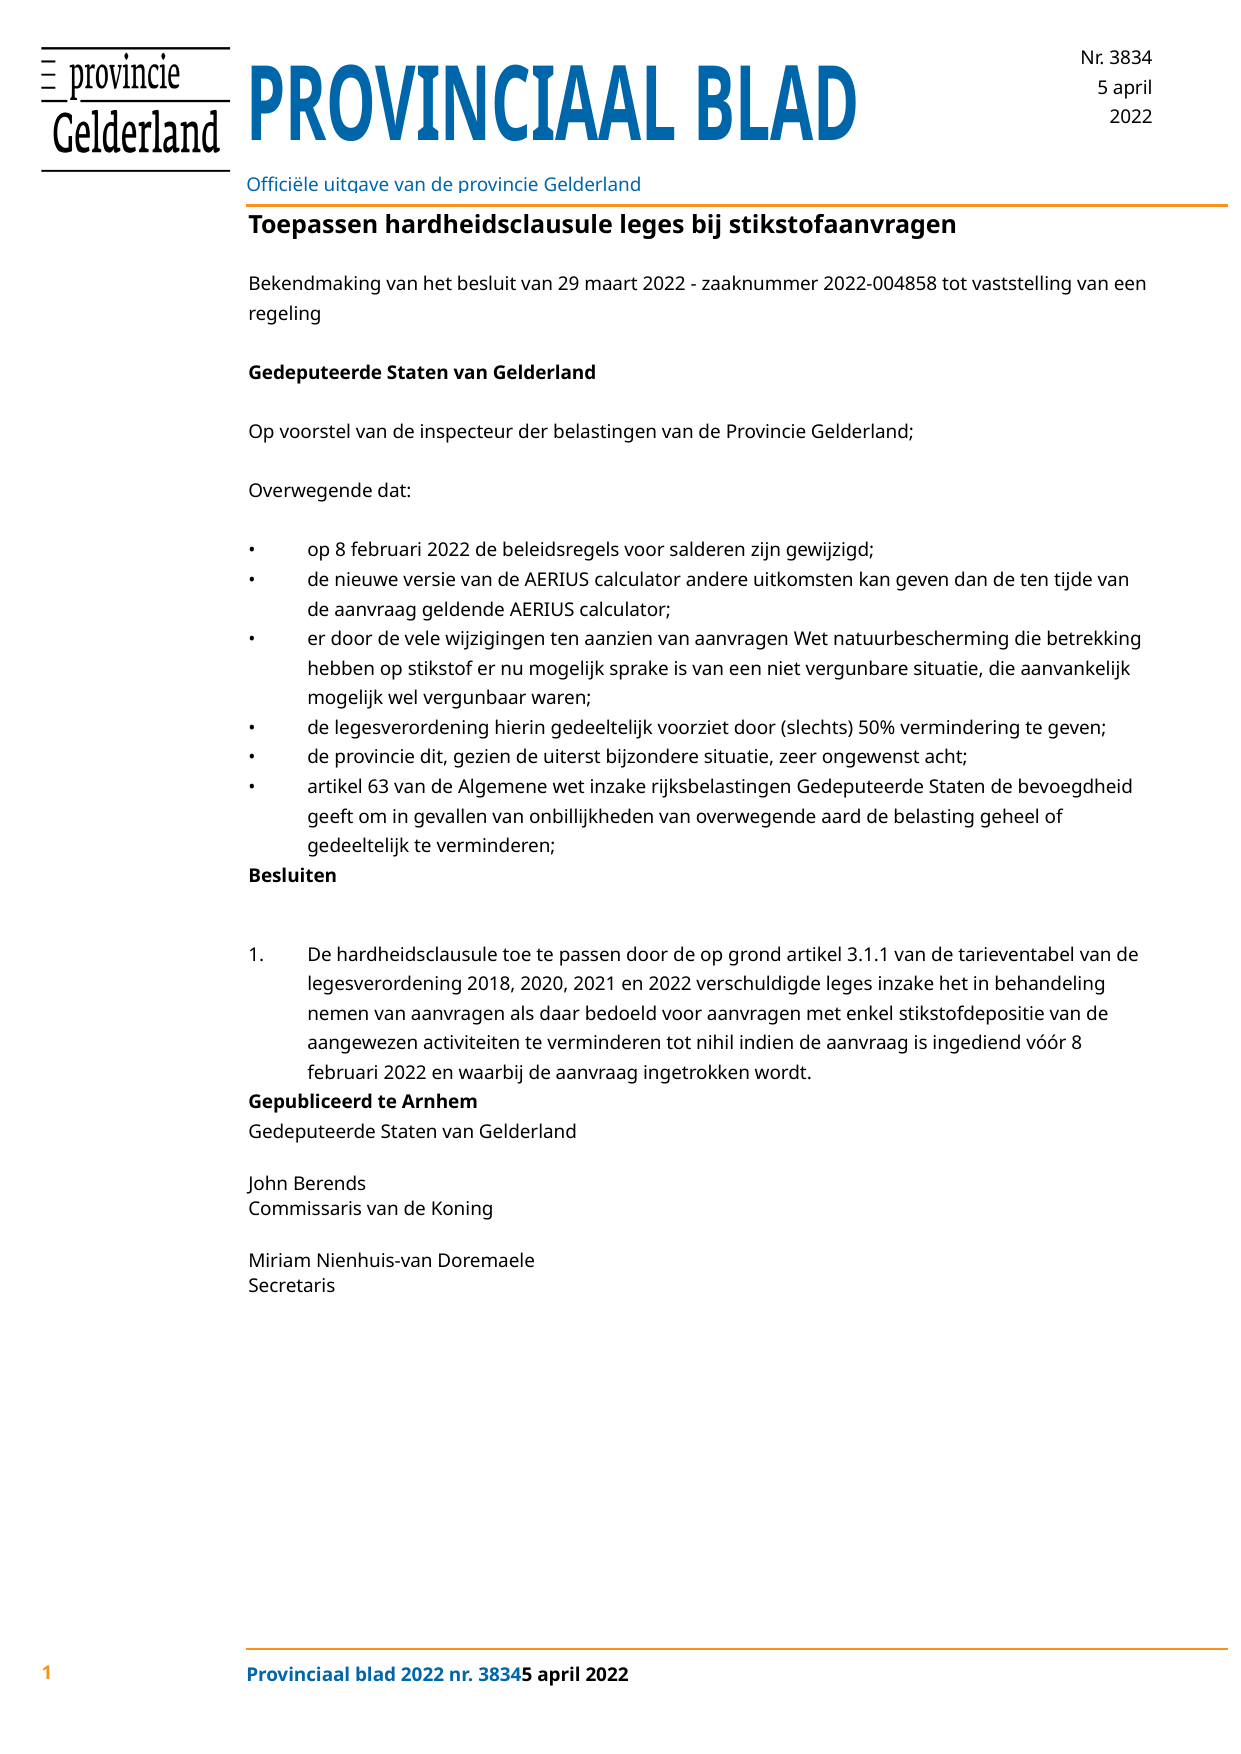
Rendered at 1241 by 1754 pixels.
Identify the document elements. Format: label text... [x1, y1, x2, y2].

text Bekendmaking van het besluit van 29 maart 2022 - zaaknummer 2022-004858 tot vaststelling van een regeling [248, 270, 1152, 326]
text Gedeputeerde Staten van Gelderland [248, 1118, 1152, 1144]
text Miriam Nienhuis-van Doremaele [248, 1247, 1152, 1273]
text Secretaris [248, 1273, 1152, 1298]
text Besluiten [248, 862, 1152, 888]
text Toepassen hardheidsclausule leges bij stikstofaanvragen [248, 207, 1152, 241]
text Op voorstel van de inspecteur der belastingen van de Provincie Gelderland; [248, 418, 1152, 444]
list artikel 63 van de Algemene wet inzake rijksbelastingen Gedeputeerde Staten de bevoegdheid geeft om in gevallen van onbillijkheden van overwegende aard de belasting geheel of gedeeltelijk te verminderen; [248, 773, 1152, 858]
list op 8 februari 2022 de beleidsregels voor salderen zijn gewijzigd; [248, 537, 1152, 562]
picture [41, 47, 231, 172]
text Gedeputeerde Staten van Gelderland [248, 359, 1152, 385]
list De hardheidsclausule toe te passen door de op grond artikel 3.1.1 van de tarieventabel van de legesverordening 2018, 2020, 2021 en 2022 verschuldigde leges inzake het in behandeling nemen van aanvragen als daar bedoeld voor aanvragen met enkel stikstofdepositie van de aangewezen activiteiten te verminderen tot nihil indien de aanvraag is ingediend vóór 8 februari 2022 en waarbij de aanvraag ingetrokken wordt. [248, 941, 1152, 1085]
text Overwegende dat: [248, 477, 1152, 503]
text Gepubliceerd te Arnhem [248, 1089, 1152, 1114]
list er door de vele wijzigingen ten aanzien van aanvragen Wet natuurbescherming die betrekking hebben op stikstof er nu mogelijk sprake is van een niet vergunbare situatie, die aanvankelijk mogelijk wel vergunbaar waren; [248, 625, 1152, 710]
text John Berends [248, 1170, 1152, 1196]
list de nieuwe versie van de AERIUS calculator andere uitkomsten kan geven dan de ten tijde van de aanvraag geldende AERIUS calculator; [248, 566, 1152, 621]
list de provincie dit, gezien de uiterst bijzondere situatie, zeer ongewenst acht; [248, 744, 1152, 769]
text Commissaris van de Koning [248, 1196, 1152, 1221]
list de legesverordening hierin gedeeltelijk voorziet door (slechts) 50% vermindering te geven; [248, 714, 1152, 740]
